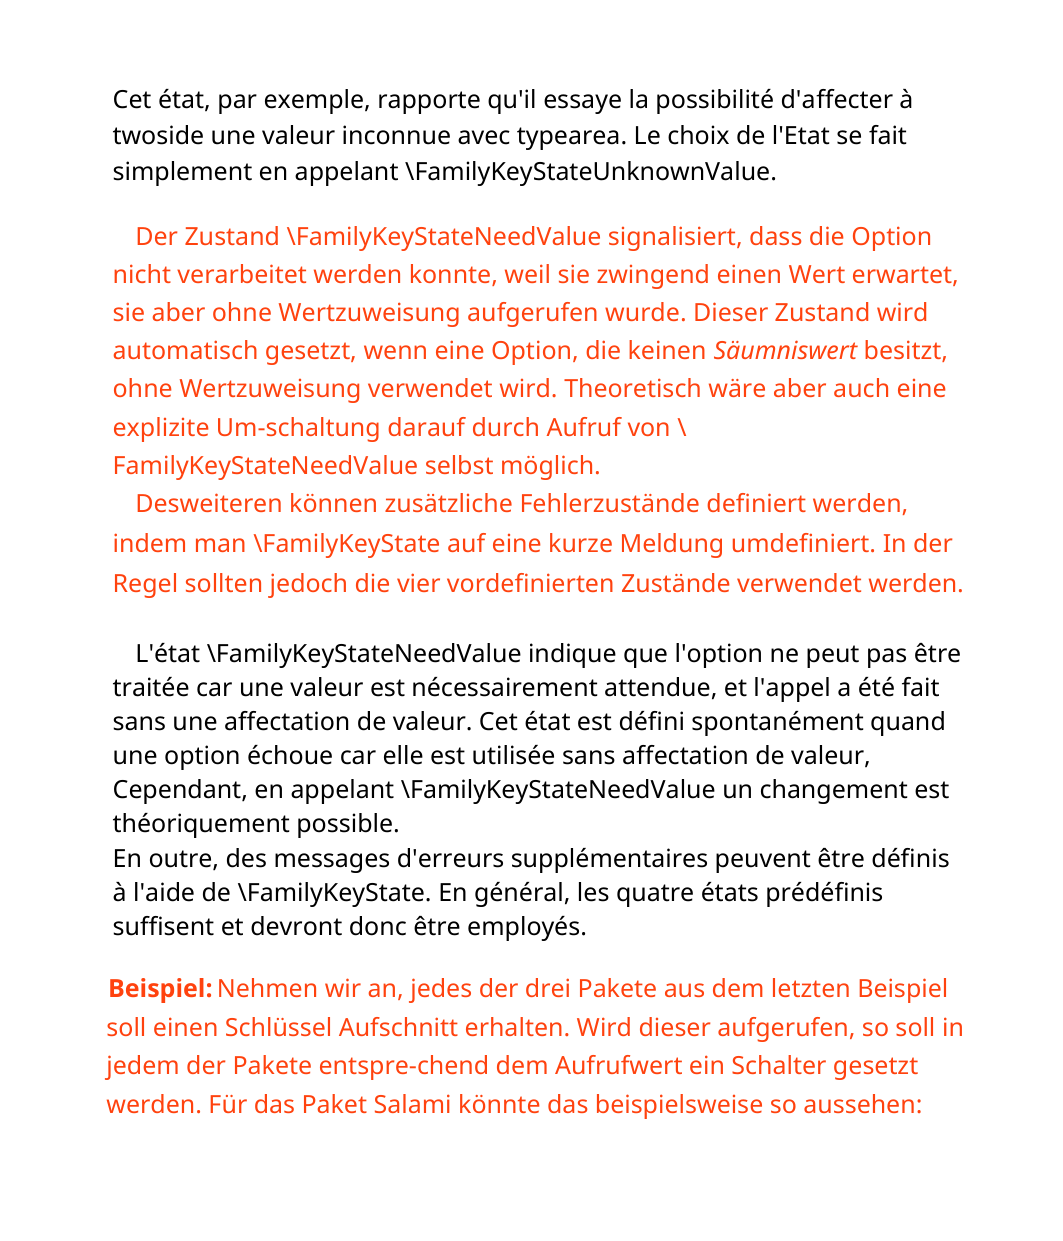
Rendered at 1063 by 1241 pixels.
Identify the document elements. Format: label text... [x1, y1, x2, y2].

text Beispiel: Nehmen wir an, jedes der drei Pakete aus dem letzten Beispiel soll einen Schlüssel Aufschnitt erhalten. Wird dieser aufgerufen, so soll in jedem der Pakete entspre-chend dem Aufrufwert ein Schalter gesetzt werden. Für das Paket Salami könnte das beispielsweise so aussehen: [106, 971, 967, 1121]
text Cet état, par exemple, rapporte qu'il essaye la possibilité d'affecter à twoside une valeur inconnue avec typearea. Le choix de l'Etat se fait simplement en appelant \FamilyKeyStateUnknownValue. [112, 81, 969, 188]
text L'état \FamilyKeyStateNeedValue indique que l'option ne peut pas être traitée car une valeur est nécessairement attendue, et l'appel a été fait sans une affectation de valeur. Cet état est défini spontanément quand une option échoue car elle est utilisée sans affectation de valeur, Cependant, en appelant \FamilyKeyStateNeedValue un changement est théoriquement possible. En outre, des messages d'erreurs supplémentaires peuvent être définis à l'aide de \FamilyKeyState. En général, les quatre états prédéfinis suffisent et devront donc être employés. [112, 636, 967, 942]
text Desweiteren können zusätzliche Fehlerzustände definiert werden, indem man \FamilyKeyState auf eine kurze Meldung umdefiniert. In der Regel sollten jedoch die vier vordefinierten Zustände verwendet werden. [112, 486, 967, 599]
text Der Zustand \FamilyKeyStateNeedValue signalisiert, dass die Option nicht verarbeitet werden konnte, weil sie zwingend einen Wert erwartet, sie aber ohne Wertzuweisung aufgerufen wurde. Dieser Zustand wird automatisch gesetzt, wenn eine Option, die keinen Säumniswert besitzt, ohne Wertzuweisung verwendet wird. Theoretisch wäre aber auch eine explizite Um-schaltung darauf durch Aufruf von \FamilyKeyStateNeedValue selbst möglich. [112, 218, 969, 481]
